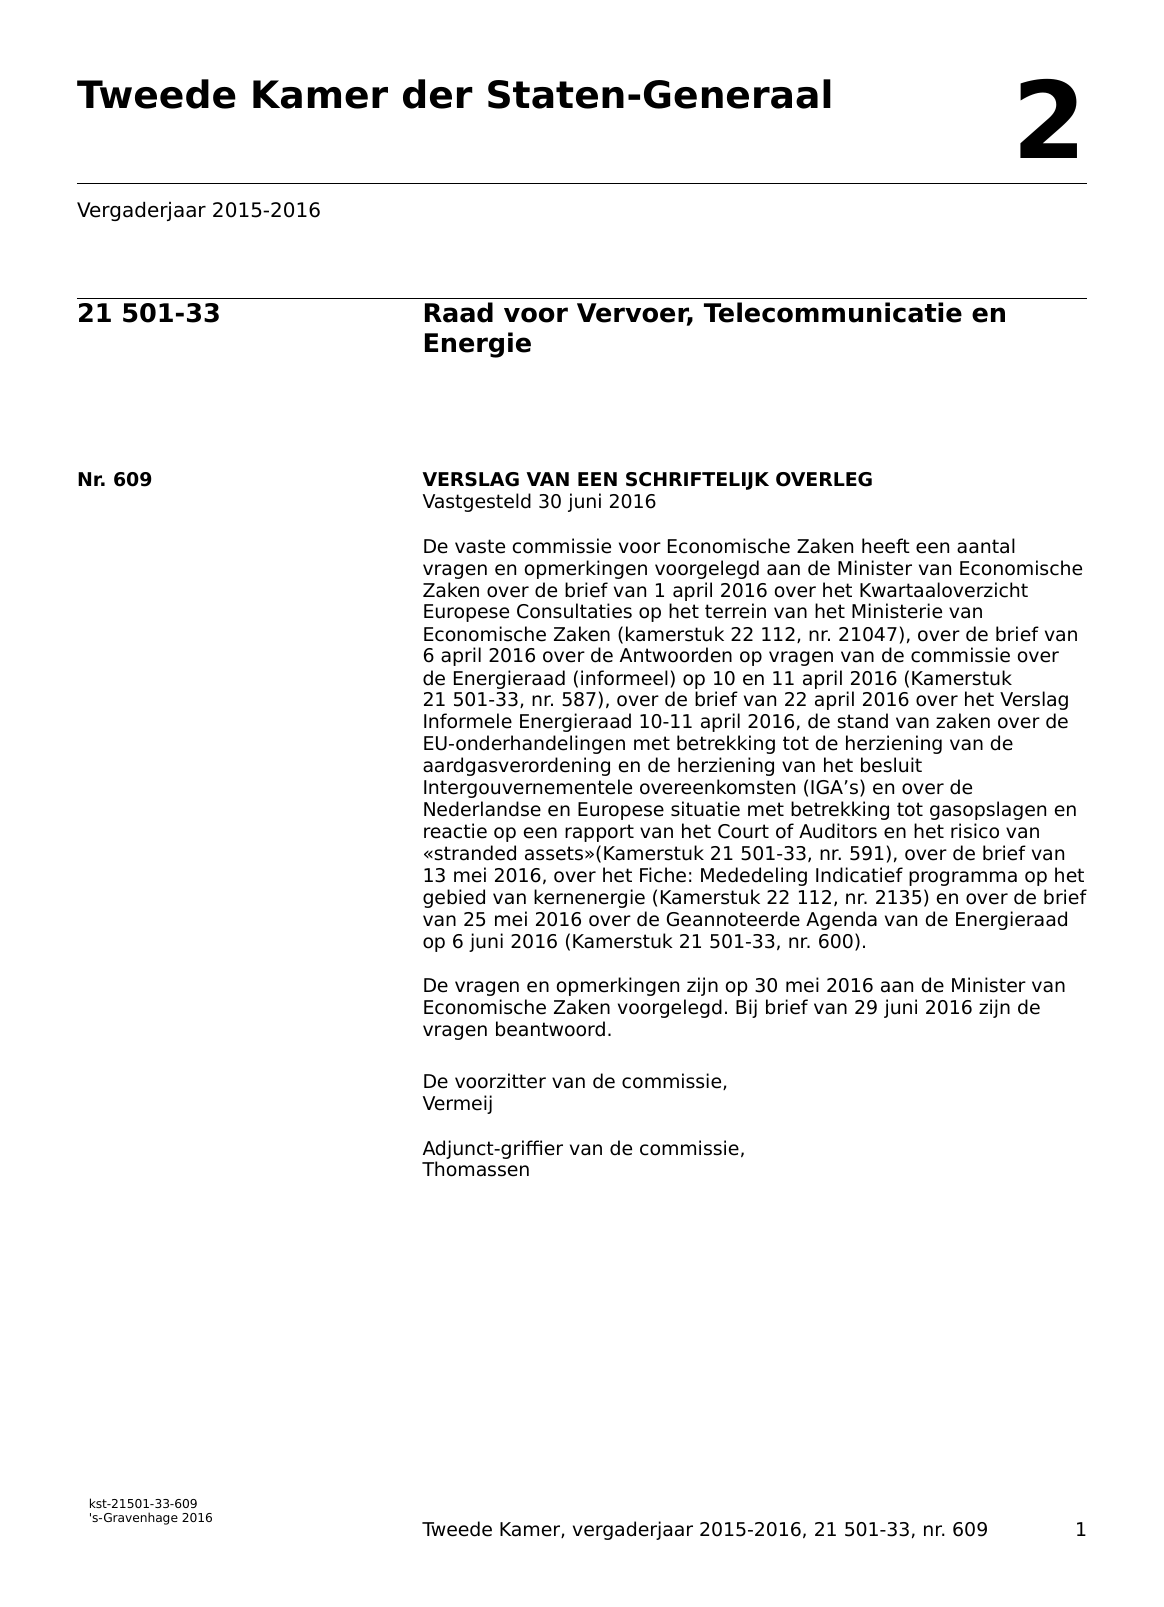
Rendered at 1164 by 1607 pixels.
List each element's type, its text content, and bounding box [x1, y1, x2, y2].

text kst-21501-33-609 [88, 1497, 323, 1511]
subtitle Nr. 609 VERSLAG VAN EEN SCHRIFTELIJK OVERLEG [77, 469, 1087, 491]
text Vastgesteld 30 juni 2016 [422, 491, 1087, 513]
table_header 2 [886, 59, 1087, 183]
subtitle 21 501-33 Raad voor Vervoer, Telecommunicatie en Energie [77, 299, 1087, 358]
table_header Tweede Kamer der Staten-Generaal [77, 59, 886, 183]
text 's-Gravenhage 2016 [88, 1511, 323, 1525]
text Adjunct-griffier van de commissie, Thomassen [422, 1137, 1087, 1181]
table_cell Vergaderjaar 2015-2016 [77, 184, 1087, 298]
text De voorzitter van de commissie, Vermeij [422, 1071, 1087, 1115]
text De vragen en opmerkingen zijn op 30 mei 2016 aan de Minister van Economische Zaken voorgelegd. Bij brief van 29 juni 2016 zijn de vragen beantwoord. [422, 975, 1087, 1041]
text De vaste commissie voor Economische Zaken heeft een aantal vragen en opmerkingen voorgelegd aan de Minister van Economische Zaken over de brief van 1 april 2016 over het Kwartaaloverzicht Europese Consultaties op het terrein van het Ministerie van Economische Zaken (kamerstuk 22 112, nr. 21047), over de brief van 6 april 2016 over de Antwoorden op vragen van de commissie over de Energieraad (informeel) op 10 en 11 april 2016 (Kamerstuk 21 501-33, nr. 587), over de brief van 22 april 2016 over het Verslag Informele Energieraad 10-11 april 2016, de stand van zaken over de EU-onderhandelingen met betrekking tot de herziening van de aardgasverordening en de herziening van het besluit Intergouvernementele overeenkomsten (IGA’s) en over de Nederlandse en Europese situatie met betrekking tot gasopslagen en reactie op een rapport van het Court of Auditors en het risico van «stranded assets»(Kamerstuk 21 501-33, nr. 591), over de brief van 13 mei 2016, over het Fiche: Mededeling Indicatief programma op het gebied van kernenergie (Kamerstuk 22 112, nr. 2135) en over de brief van 25 mei 2016 over de Geannoteerde Agenda van de Energieraad op 6 juni 2016 (Kamerstuk 21 501-33, nr. 600). [422, 536, 1087, 953]
